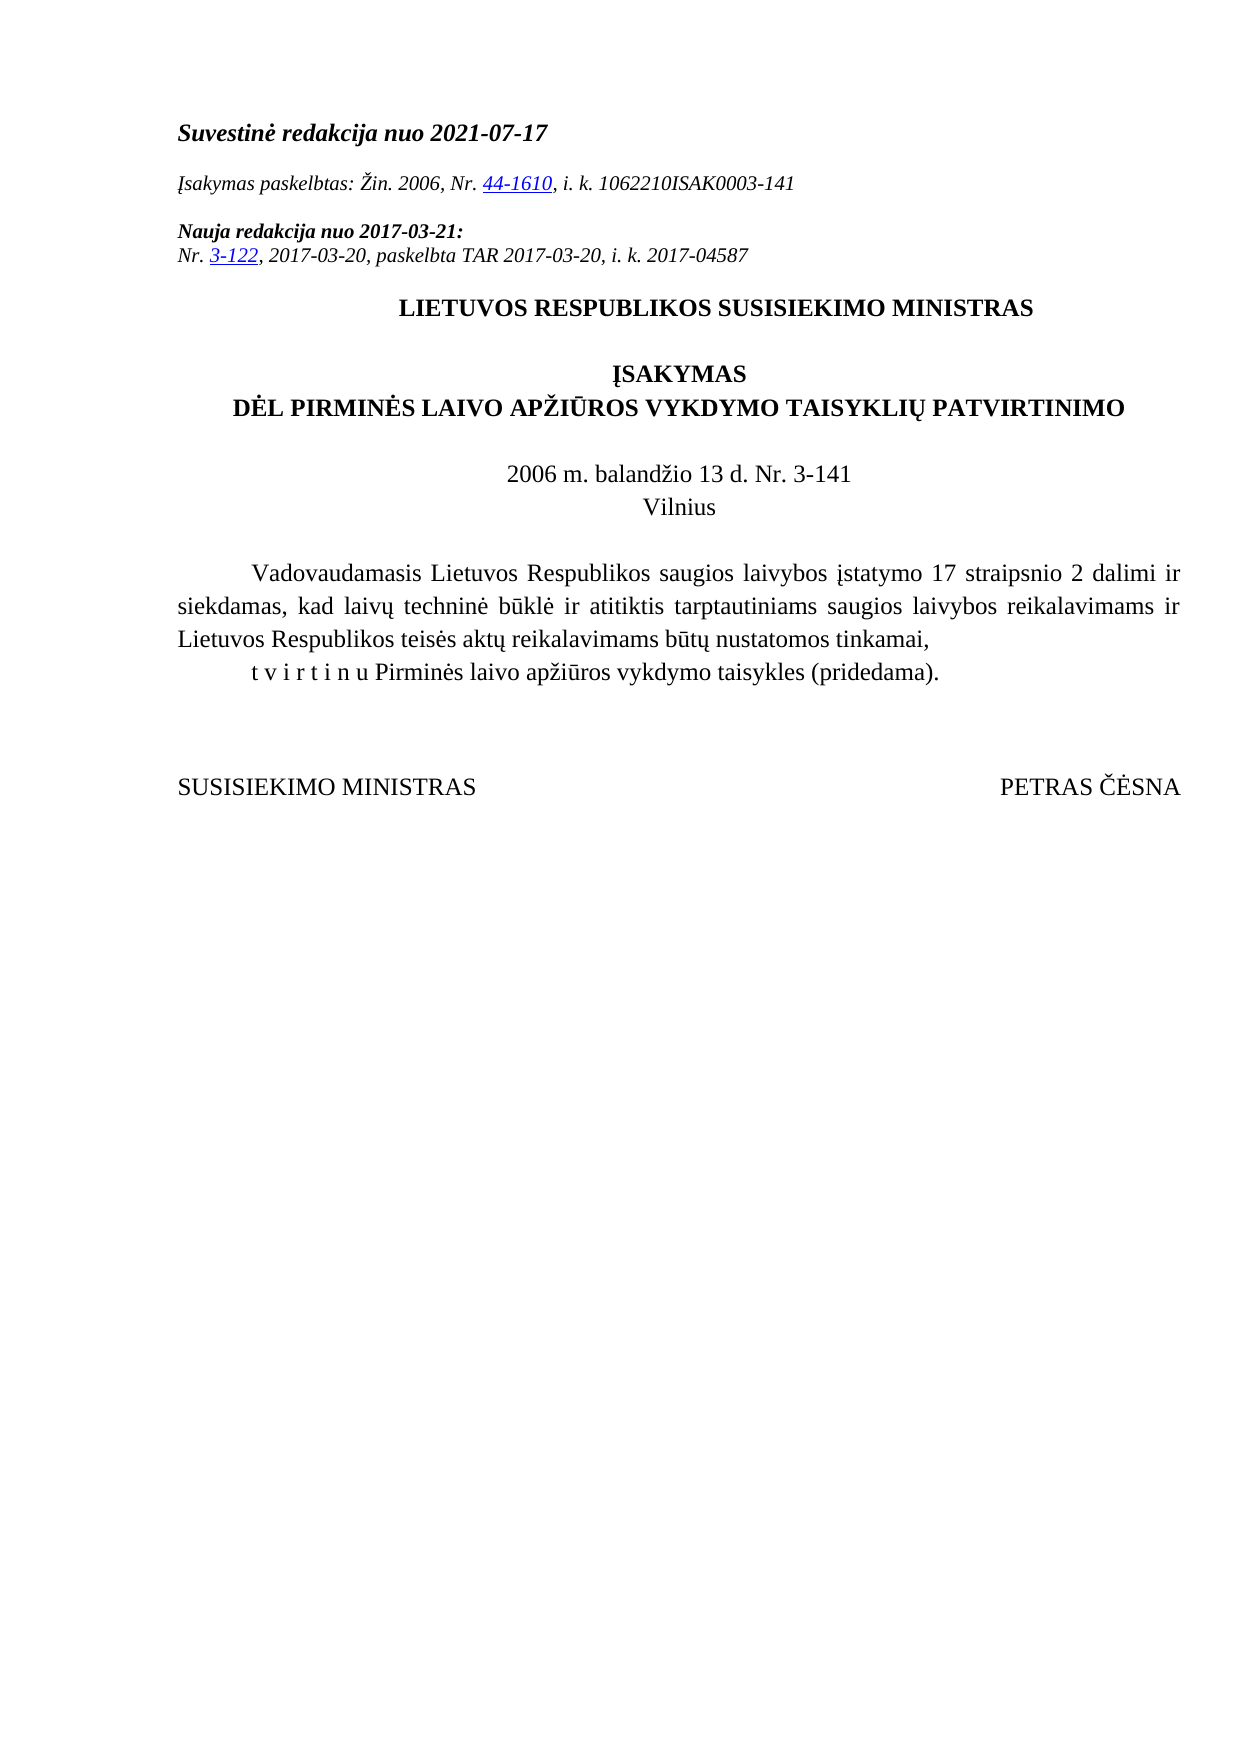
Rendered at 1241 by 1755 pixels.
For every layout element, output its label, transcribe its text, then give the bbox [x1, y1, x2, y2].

text DĖL PIRMINĖS LAIVO APŽIŪROS VYKDYMO TAISYKLIŲ PATVIRTINIMO [177, 393, 1181, 421]
text Nr. 3-122, 2017-03-20, paskelbta TAR 2017-03-20, i. k. 2017-04587 [177, 243, 1181, 267]
text Įsakymas paskelbtas: Žin. 2006, Nr. 44-1610, i. k. 1062210ISAK0003-141 [177, 171, 1181, 195]
text Vilnius [177, 492, 1181, 520]
text LIETUVOS RESPUBLIKOS SUSISIEKIMO MINISTRAS [177, 293, 1181, 322]
text Vadovaudamasis Lietuvos Respublikos saugios laivybos įstatymo 17 straipsnio 2 dalimi ir siekdamas, kad laivų techninė būklė ir atitiktis tarptautiniams saugios laivybos reikalavimams ir Lietuvos Respublikos teisės aktų reikalavimams būtų nustatomos tinkamai, [177, 558, 1181, 652]
text Nauja redakcija nuo 2017-03-21: [177, 219, 1181, 243]
text Suvestinė redakcija nuo 2021-07-17 [177, 118, 1181, 147]
text ĮSAKYMAS [177, 359, 1181, 388]
text 2006 m. balandžio 13 d. Nr. 3-141 [177, 459, 1181, 487]
text SUSISIEKIMO MINISTRAS PETRAS ČĖSNA [177, 772, 1181, 801]
text t v i r t i n u Pirminės laivo apžiūros vykdymo taisykles (pridedama). [177, 657, 1181, 686]
